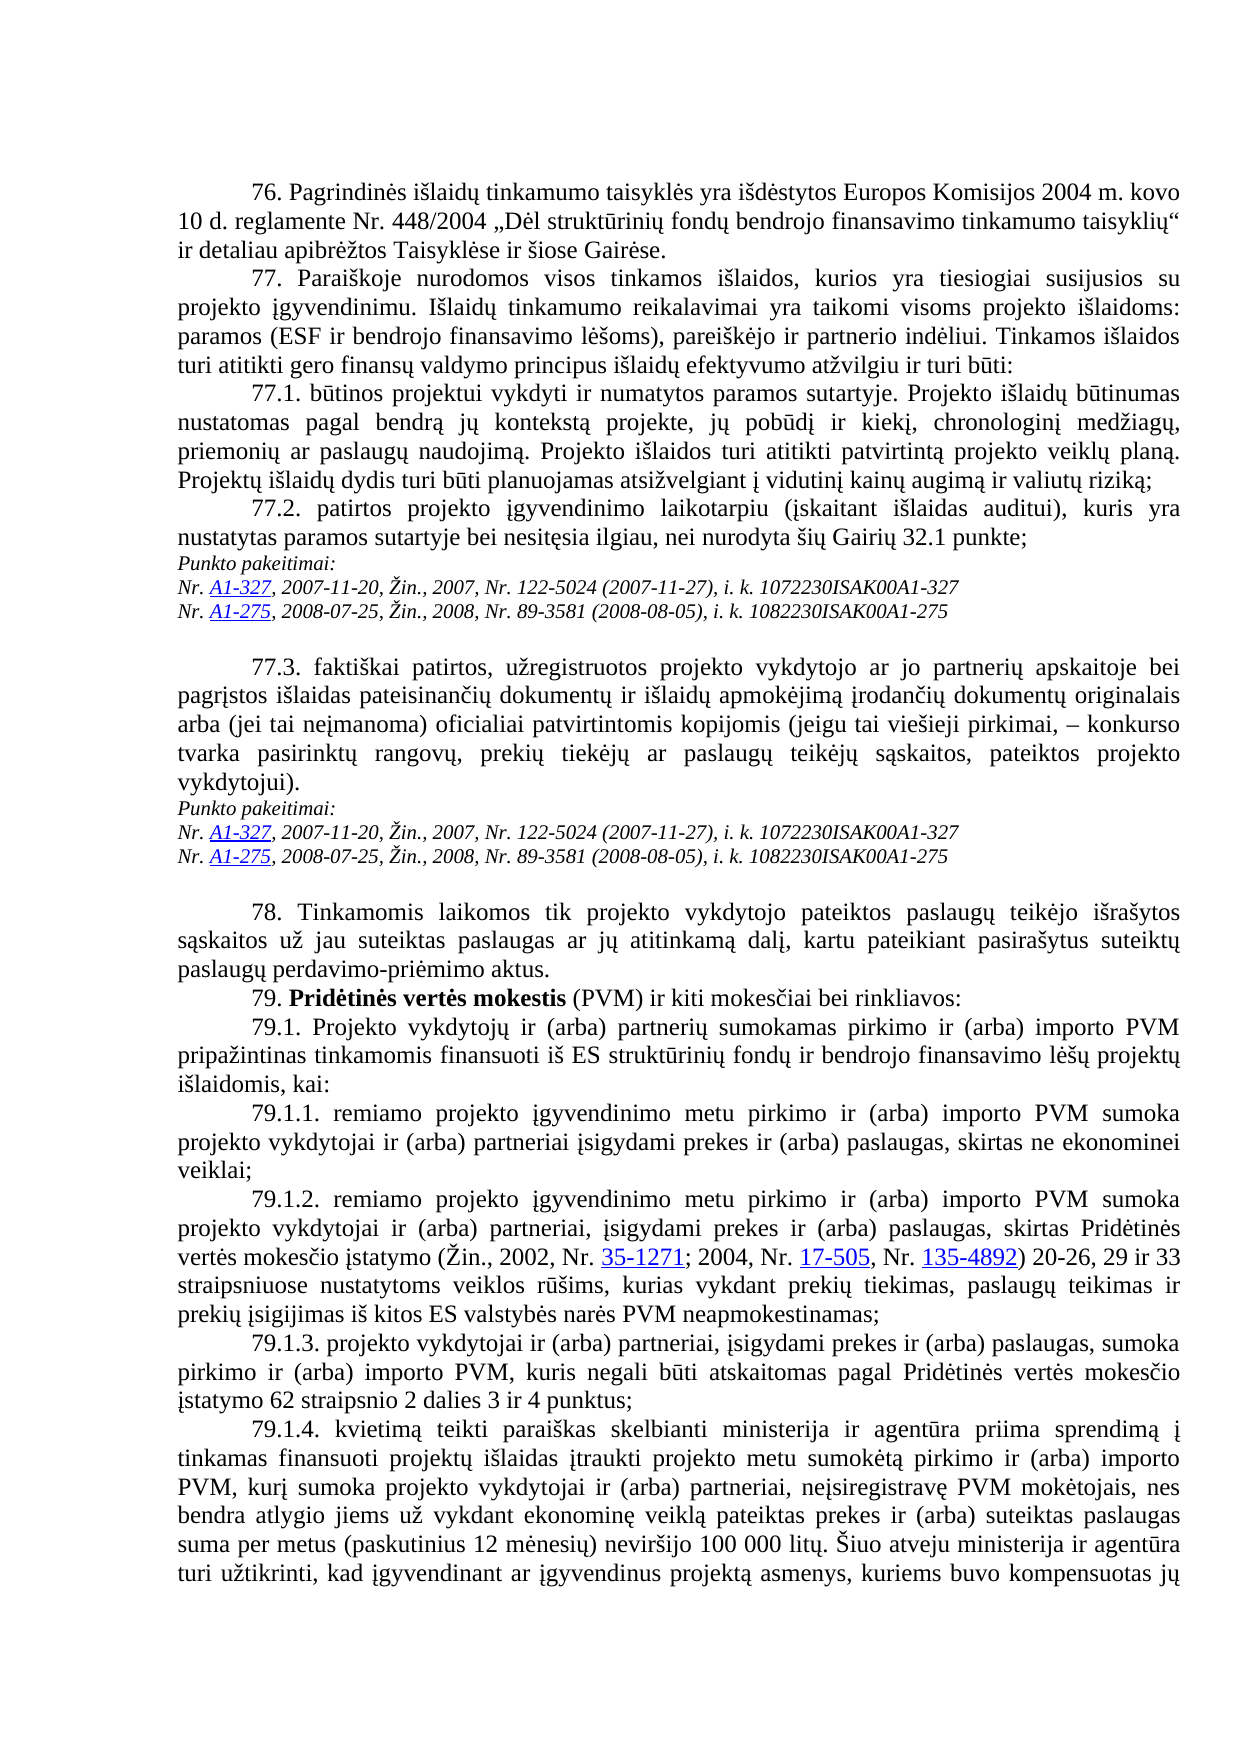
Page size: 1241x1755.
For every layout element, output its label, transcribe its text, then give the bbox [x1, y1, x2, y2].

text 79.1.1. remiamo projekto įgyvendinimo metu pirkimo ir (arba) importo PVM sumoka projekto vykdytojai ir (arba) partneriai įsigydami prekes ir (arba) paslaugas, skirtas ne ekonominei veiklai; [177, 1098, 1181, 1184]
text 79.1.4. kvietimą teikti paraiškas skelbianti ministerija ir agentūra priima sprendimą į tinkamas finansuoti projektų išlaidas įtraukti projekto metu sumokėtą pirkimo ir (arba) importo PVM, kurį sumoka projekto vykdytojai ir (arba) partneriai, neįsiregistravę PVM mokėtojais, nes bendra atlygio jiems už vykdant ekonominę veiklą pateiktas prekes ir (arba) suteiktas paslaugas suma per metus (paskutinius 12 mėnesių) neviršijo 100 000 litų. Šiuo atveju ministerija ir agentūra turi užtikrinti, kad įgyvendinant ar įgyvendinus projektą asmenys, kuriems buvo kompensuotas jų [177, 1414, 1181, 1587]
text Nr. A1-275, 2008-07-25, Žin., 2008, Nr. 89-3581 (2008-08-05), i. k. 1082230ISAK00A1-275 [177, 599, 1181, 623]
text 78. Tinkamomis laikomos tik projekto vykdytojo pateiktos paslaugų teikėjo išrašytos sąskaitos už jau suteiktas paslaugas ar jų atitinkamą dalį, kartu pateikiant pasirašytus suteiktų paslaugų perdavimo-priėmimo aktus. [177, 897, 1181, 983]
text 79.1.2. remiamo projekto įgyvendinimo metu pirkimo ir (arba) importo PVM sumoka projekto vykdytojai ir (arba) partneriai, įsigydami prekes ir (arba) paslaugas, skirtas Pridėtinės vertės mokesčio įstatymo (Žin., 2002, Nr. 35-1271; 2004, Nr. 17-505, Nr. 135-4892) 20-26, 29 ir 33 straipsniuose nustatytoms veiklos rūšims, kurias vykdant prekių tiekimas, paslaugų teikimas ir prekių įsigijimas iš kitos ES valstybės narės PVM neapmokestinamas; [177, 1184, 1181, 1328]
text 77.3. faktiškai patirtos, užregistruotos projekto vykdytojo ar jo partnerių apskaitoje bei pagrįstos išlaidas pateisinančių dokumentų ir išlaidų apmokėjimą įrodančių dokumentų originalais arba (jei tai neįmanoma) oficialiai patvirtintomis kopijomis (jeigu tai viešieji pirkimai, – konkurso tvarka pasirinktų rangovų, prekių tiekėjų ar paslaugų teikėjų sąskaitos, pateiktos projekto vykdytojui). [177, 652, 1181, 796]
text Punkto pakeitimai: [177, 551, 1181, 575]
text 77.1. būtinos projektui vykdyti ir numatytos paramos sutartyje. Projekto išlaidų būtinumas nustatomas pagal bendrą jų kontekstą projekte, jų pobūdį ir kiekį, chronologinį medžiagų, priemonių ar paslaugų naudojimą. Projekto išlaidos turi atitikti patvirtintą projekto veiklų planą. Projektų išlaidų dydis turi būti planuojamas atsižvelgiant į vidutinį kainų augimą ir valiutų riziką; [177, 378, 1181, 493]
text 77. Paraiškoje nurodomos visos tinkamos išlaidos, kurios yra tiesiogiai susijusios su projekto įgyvendinimu. Išlaidų tinkamumo reikalavimai yra taikomi visoms projekto išlaidoms: paramos (ESF ir bendrojo finansavimo lėšoms), pareiškėjo ir partnerio indėliui. Tinkamos išlaidos turi atitikti gero finansų valdymo principus išlaidų efektyvumo atžvilgiu ir turi būti: [177, 263, 1181, 378]
text 79.1. Projekto vykdytojų ir (arba) partnerių sumokamas pirkimo ir (arba) importo PVM pripažintinas tinkamomis finansuoti iš ES struktūrinių fondų ir bendrojo finansavimo lėšų projektų išlaidomis, kai: [177, 1012, 1181, 1098]
text 79.1.3. projekto vykdytojai ir (arba) partneriai, įsigydami prekes ir (arba) paslaugas, sumoka pirkimo ir (arba) importo PVM, kuris negali būti atskaitomas pagal Pridėtinės vertės mokesčio įstatymo 62 straipsnio 2 dalies 3 ir 4 punktus; [177, 1328, 1181, 1414]
text Punkto pakeitimai: [177, 796, 1181, 820]
text 79. Pridėtinės vertės mokestis (PVM) ir kiti mokesčiai bei rinkliavos: [177, 983, 1181, 1012]
text Nr. A1-327, 2007-11-20, Žin., 2007, Nr. 122-5024 (2007-11-27), i. k. 1072230ISAK00A1-327 [177, 820, 1181, 844]
text 76. Pagrindinės išlaidų tinkamumo taisyklės yra išdėstytos Europos Komisijos 2004 m. kovo 10 d. reglamente Nr. 448/2004 „Dėl struktūrinių fondų bendrojo finansavimo tinkamumo taisyklių“ ir detaliau apibrėžtos Taisyklėse ir šiose Gairėse. [177, 177, 1181, 263]
text Nr. A1-275, 2008-07-25, Žin., 2008, Nr. 89-3581 (2008-08-05), i. k. 1082230ISAK00A1-275 [177, 844, 1181, 868]
text Nr. A1-327, 2007-11-20, Žin., 2007, Nr. 122-5024 (2007-11-27), i. k. 1072230ISAK00A1-327 [177, 575, 1181, 599]
text 77.2. patirtos projekto įgyvendinimo laikotarpiu (įskaitant išlaidas auditui), kuris yra nustatytas paramos sutartyje bei nesitęsia ilgiau, nei nurodyta šių Gairių 32.1 punkte; [177, 493, 1181, 551]
